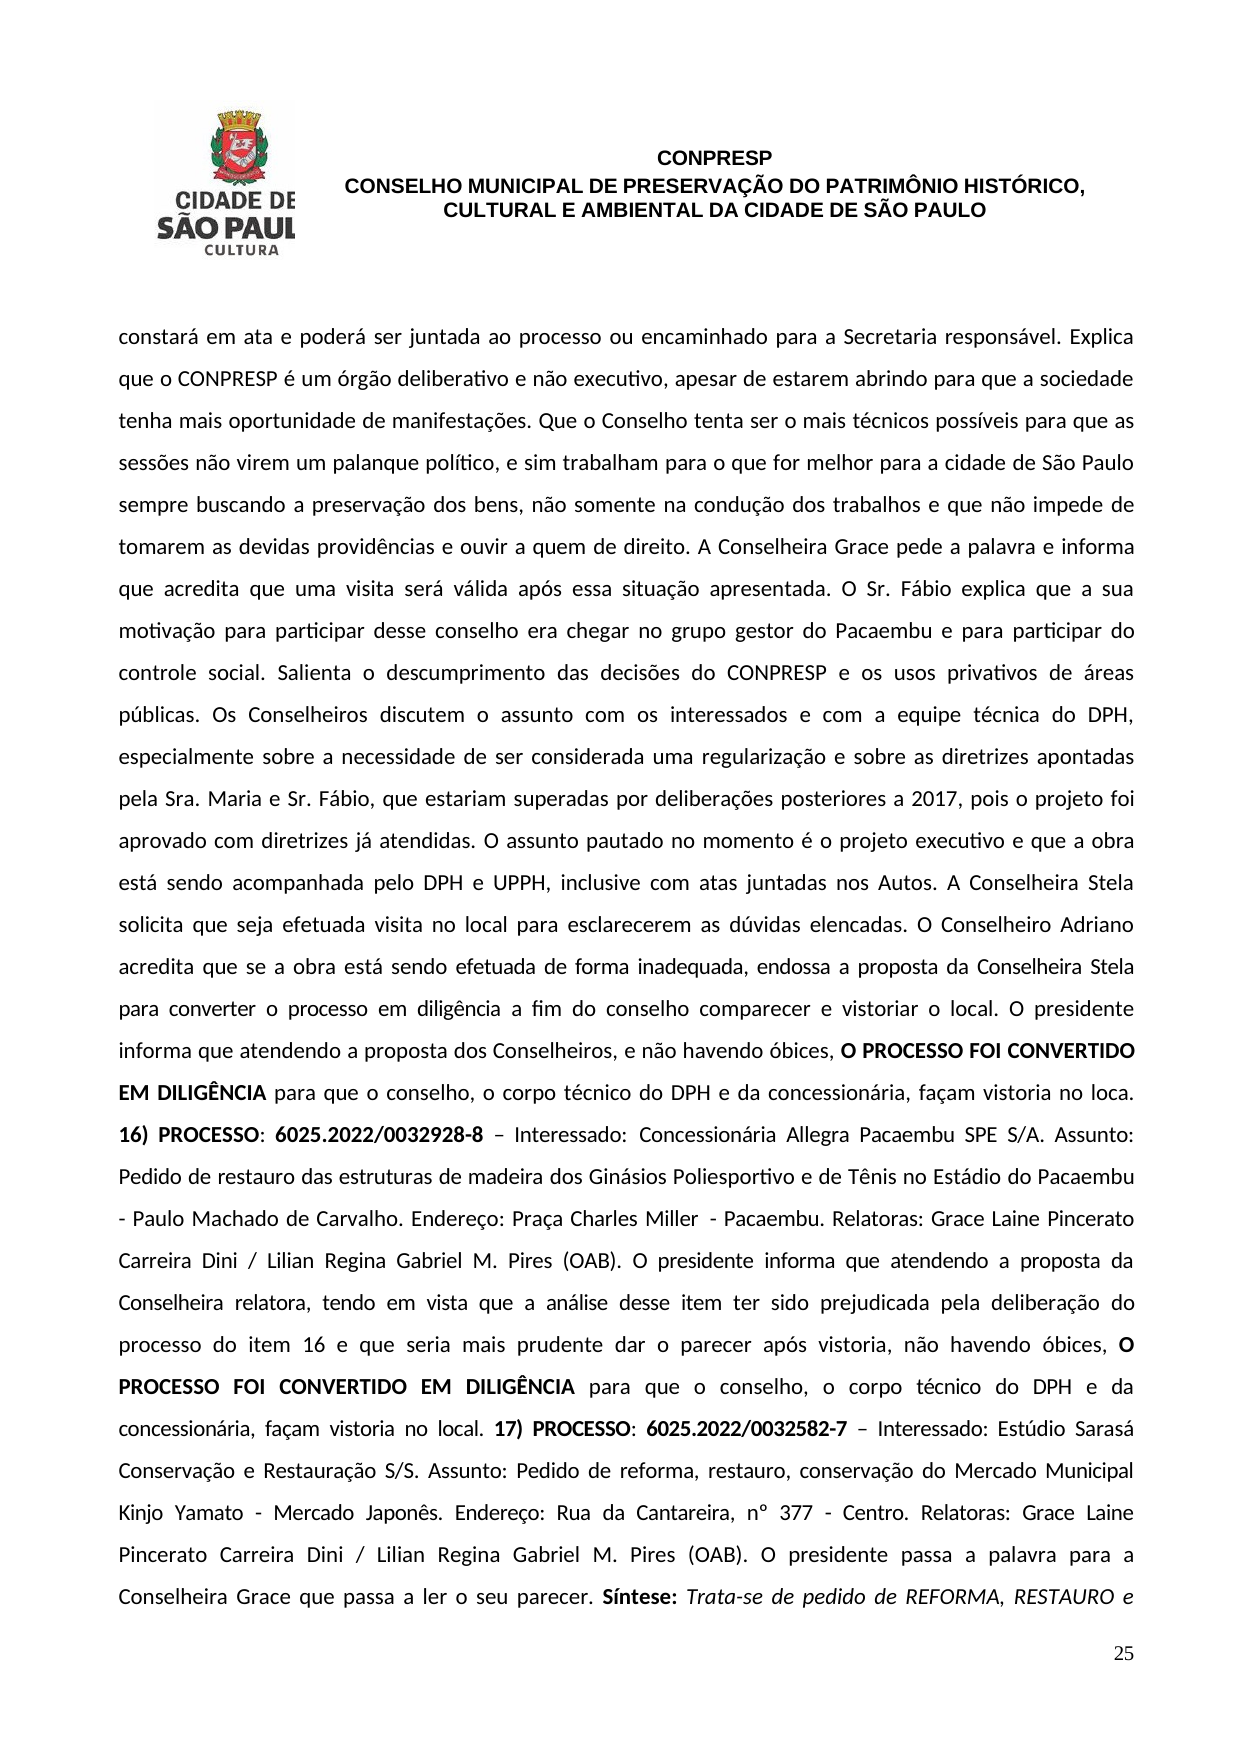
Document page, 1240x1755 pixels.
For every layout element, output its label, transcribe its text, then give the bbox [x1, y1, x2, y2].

text constará em ata e poderá ser juntada ao processo ou encaminhado para a Secretaria responsável. Explica que o CONPRESP é um órgão deliberativo e não executivo, apesar de estarem abrindo para que a sociedade tenha mais oportunidade de manifestações. Que o Conselho tenta ser o mais técnicos possíveis para que as sessões não virem um palanque político, e sim trabalham para o que for melhor para a cidade de São Paulo sempre buscando a preservação dos bens, não somente na condução dos trabalhos e que não impede de tomarem as devidas providências e ouvir a quem de direito. A Conselheira Grace pede a palavra e informa que acredita que uma visita será válida após essa situação apresentada. O Sr. Fábio explica que a sua motivação para participar desse conselho era chegar no grupo gestor do Pacaembu e para participar do controle social. Salienta o descumprimento das decisões do CONPRESP e os usos privativos de áreas públicas. Os Conselheiros discutem o assunto com os interessados e com a equipe técnica do DPH, especialmente sobre a necessidade de ser considerada uma regularização e sobre as diretrizes apontadas pela Sra. Maria e Sr. Fábio, que estariam superadas por deliberações posteriores a 2017, pois o projeto foi aprovado com diretrizes já atendidas. O assunto pautado no momento é o projeto executivo e que a obra está sendo acompanhada pelo DPH e UPPH, inclusive com atas juntadas nos Autos. A Conselheira Stela solicita que seja efetuada visita no local para esclarecerem as dúvidas elencadas. O Conselheiro Adriano acredita que se a obra está sendo efetuada de forma inadequada, endossa a proposta da Conselheira Stela para converter o processo em diligência a fim do conselho comparecer e vistoriar o local. O presidente informa que atendendo a proposta dos Conselheiros, e não havendo óbices, O PROCESSO FOI CONVERTIDO EM DILIGÊNCIA para que o conselho, o corpo técnico do DPH e da concessionária, façam vistoria no loca. 16) PROCESSO: 6025.2022/0032928-8 – Interessado: Concessionária Allegra Pacaembu SPE S/A. Assunto: Pedido de restauro das estruturas de madeira dos Ginásios Poliesportivo e de Tênis no Estádio do Pacaembu - Paulo Machado de Carvalho. Endereço: Praça Charles Miller - Pacaembu. Relatoras: Grace Laine Pincerato Carreira Dini / Lilian Regina Gabriel M. Pires (OAB). O presidente informa que atendendo a proposta da Conselheira relatora, tendo em vista que a análise desse item ter sido prejudicada pela deliberação do processo do item 16 e que seria mais prudente dar o parecer após vistoria, não havendo óbices, O PROCESSO FOI CONVERTIDO EM DILIGÊNCIA para que o conselho, o corpo técnico do DPH e da concessionária, façam vistoria no local. 17) PROCESSO: 6025.2022/0032582-7 – Interessado: Estúdio Sarasá Conservação e Restauração S/S. Assunto: Pedido de reforma, restauro, conservação do Mercado Municipal Kinjo Yamato - Mercado Japonês. Endereço: Rua da Cantareira, nº 377 - Centro. Relatoras: Grace Laine Pincerato Carreira Dini / Lilian Regina Gabriel M. Pires (OAB). O presidente passa a palavra para a Conselheira Grace que passa a ler o seu parecer. Síntese: Trata-se de pedido de REFORMA, RESTAURO e [118, 322, 1135, 1610]
